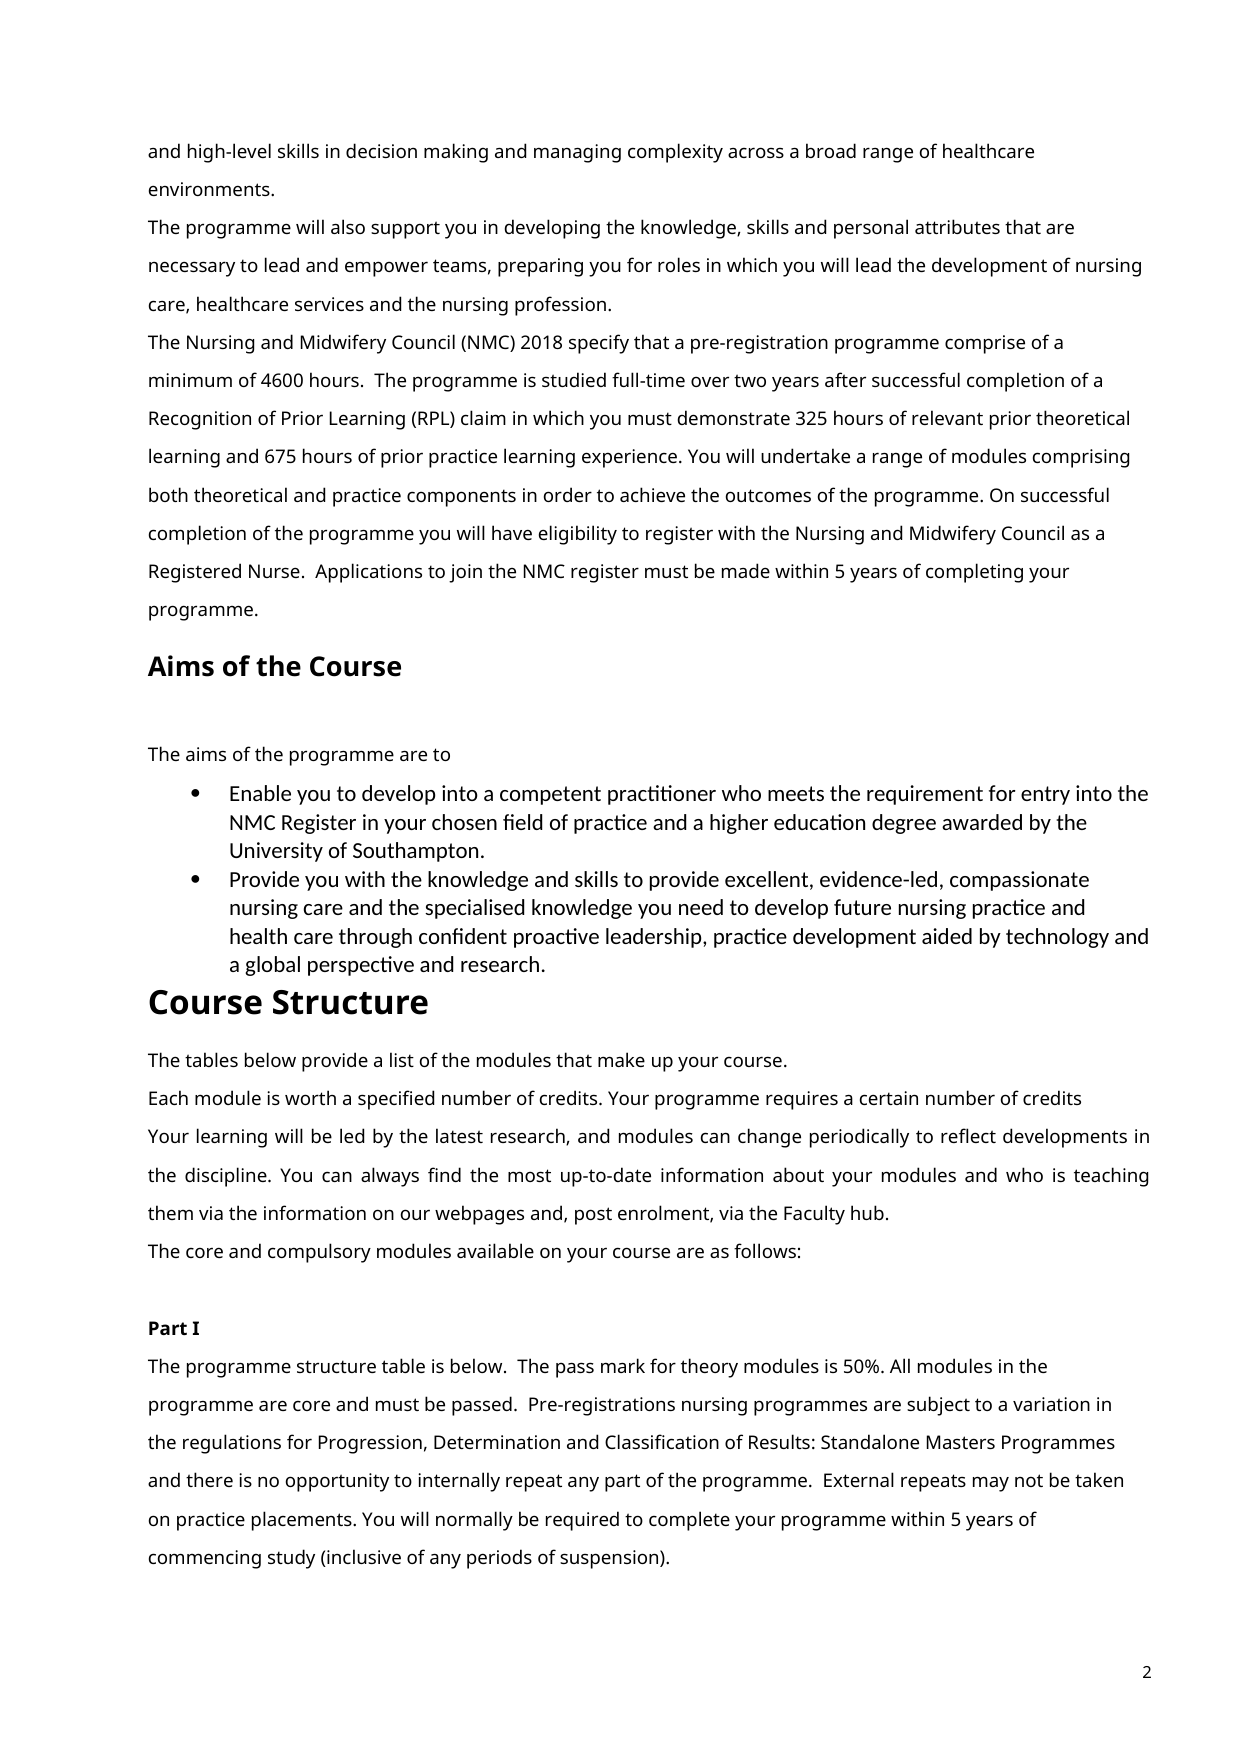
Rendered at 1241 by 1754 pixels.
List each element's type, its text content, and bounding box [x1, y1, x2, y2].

text The programme will also support you in developing the knowledge, skills and personal attributes that are necessary to lead and empower teams, preparing you for roles in which you will lead the development of nursing care, healthcare services and the nursing profession. [148, 214, 1152, 316]
text The Nursing and Midwifery Council (NMC) 2018 specify that a pre-registration programme comprise of a minimum of 4600 hours. The programme is studied full-time over two years after successful completion of a Recognition of Prior Learning (RPL) claim in which you must demonstrate 325 hours of relevant prior theoretical learning and 675 hours of prior practice learning experience. You will undertake a range of modules comprising both theoretical and practice components in order to achieve the outcomes of the programme. On successful completion of the programme you will have eligibility to register with the Nursing and Midwifery Council as a Registered Nurse. Applications to join the NMC register must be made within 5 years of completing your programme. [148, 329, 1152, 622]
text The core and compulsory modules available on your course are as follows: [148, 1238, 1152, 1264]
table_header Part I The programme structure table is below. The pass mark for theory modules is 50%. All modules in the programme are core and must be passed. Pre-registrations nursing programmes are subject to a variation in the regulations for Progression, Determination and Classification of Results: Standalone Masters Programmes and there is no opportunity to internally repeat any part of the programme. External repeats may not be taken on practice placements. You will normally be required to complete your programme within 5 years of commencing study (inclusive of any periods of suspension). [136, 1277, 1152, 1580]
list Provide you with the knowledge and skills to provide excellent, evidence-led, compassionate nursing care and the specialised knowledge you need to develop future nursing practice and health care through confident proactive leadership, practice development aided by technology and a global perspective and research. [191, 865, 1152, 978]
text Each module is worth a specified number of credits. Your programme requires a certain number of credits [148, 1085, 1152, 1111]
subtitle Course Structure [148, 979, 1152, 1024]
text Your learning will be led by the latest research, and modules can change periodically to reflect developments in the discipline. You can always find the most up-to-date information about your modules and who is teaching them via the information on our webpages and, post enrolment, via the Faculty hub. [148, 1124, 1152, 1226]
text and high-level skills in decision making and managing complexity across a broad range of healthcare environments. [148, 138, 1152, 202]
subtitle Aims of the Course [148, 647, 1152, 684]
table_cell [136, 1580, 1152, 1617]
text The tables below provide a list of the modules that make up your course. [148, 1047, 1152, 1073]
list Enable you to develop into a competent practitioner who meets the requirement for entry into the NMC Register in your chosen field of practice and a higher education degree awarded by the University of Southampton. [191, 779, 1152, 864]
text The aims of the programme are to [148, 741, 1152, 767]
